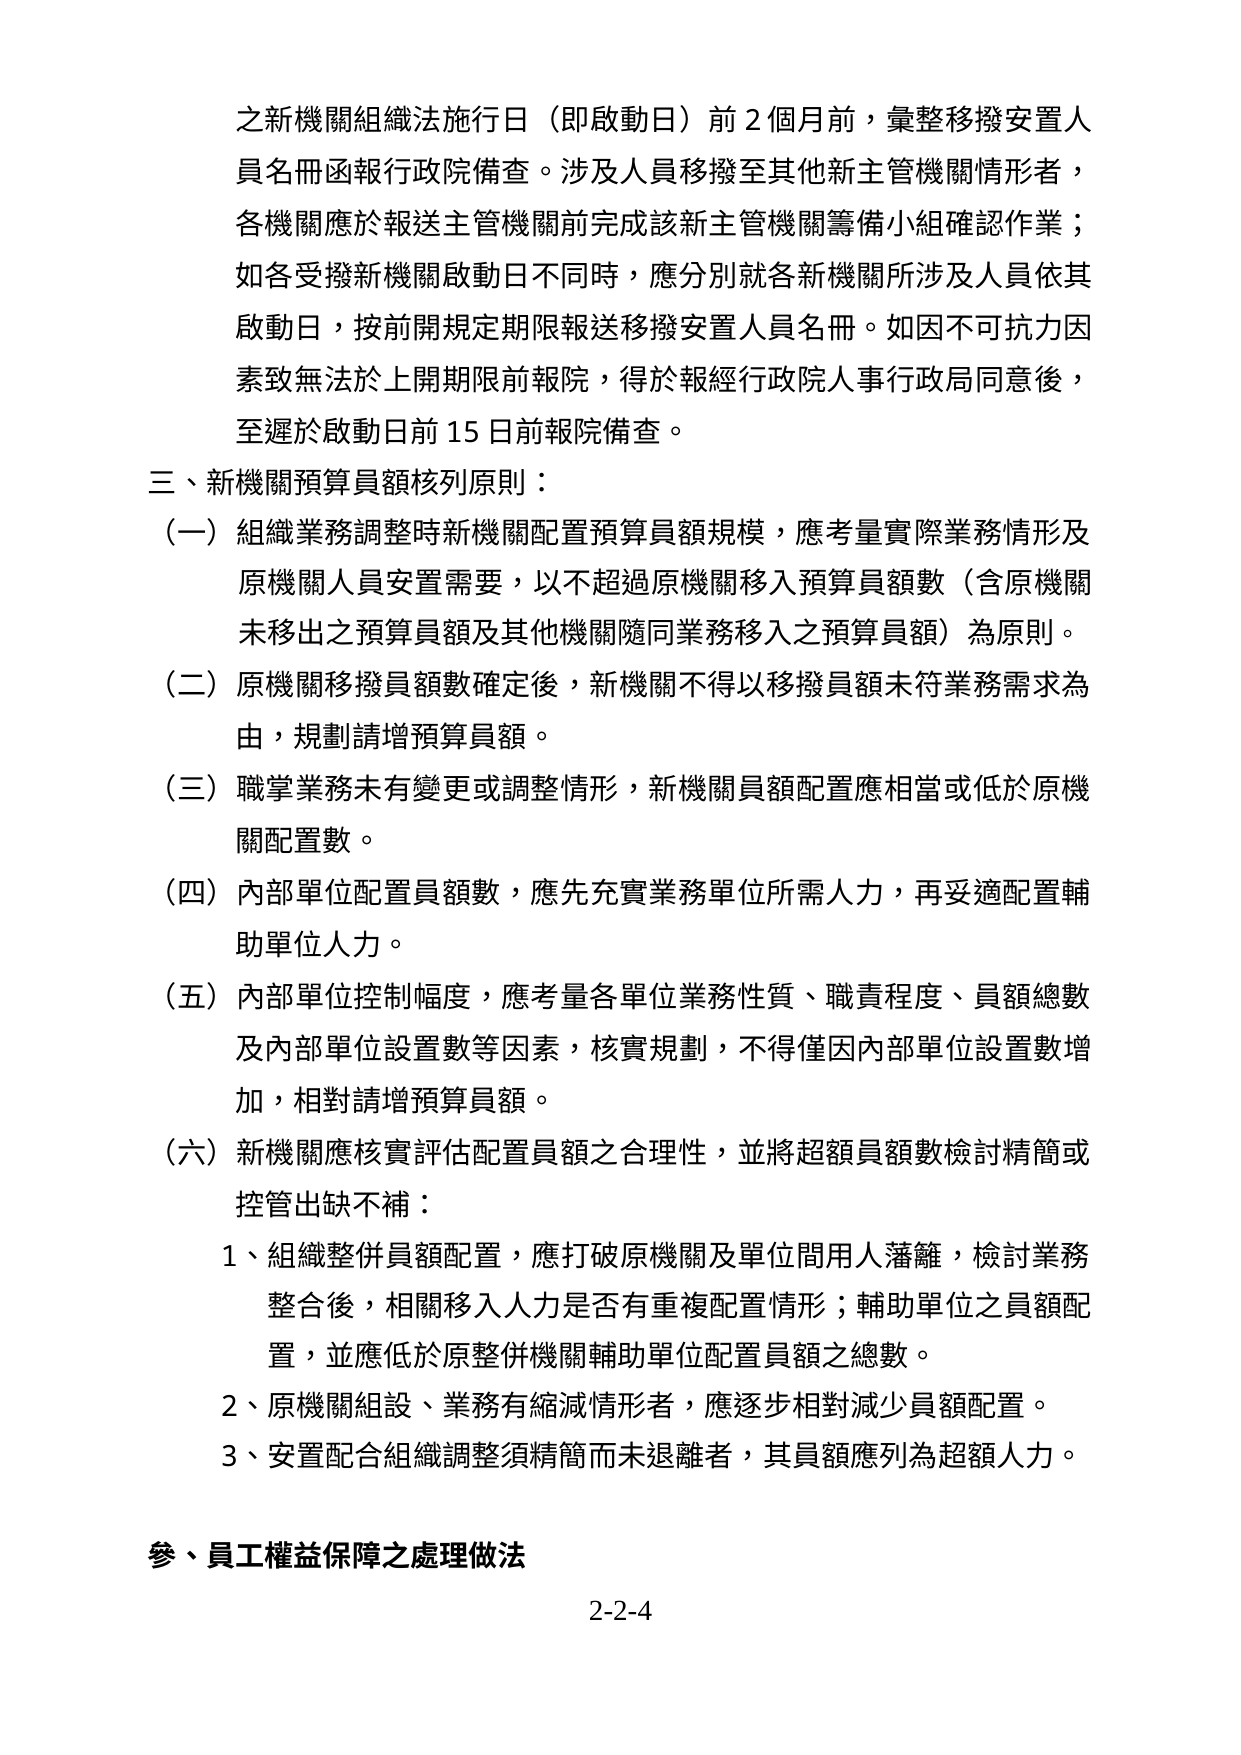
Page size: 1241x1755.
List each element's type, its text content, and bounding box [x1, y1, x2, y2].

text 1、組織整併員額配置，應打破原機關及單位間用人藩籬，檢討業務整合後，相關移入人力是否有重複配置情形；輔助單位之員額配置，並應低於原整併機關輔助單位配置員額之總數。 [220, 1226, 1093, 1376]
text 參、員工權益保障之處理做法 [148, 1526, 1093, 1576]
text （六）新機關應核實評估配置員額之合理性，並將超額員額數檢討精簡或控管出缺不補： [148, 1122, 1093, 1226]
text （三）職掌業務未有變更或調整情形，新機關員額配置應相當或低於原機關配置數。 [148, 757, 1093, 862]
text 三、新機關預算員額核列原則： [148, 453, 1098, 503]
text （五）內部單位控制幅度，應考量各單位業務性質、職責程度、員額總數及內部單位設置數等因素，核實規劃，不得僅因內部單位設置數增加，相對請增預算員額。 [148, 966, 1093, 1122]
text 2、原機關組設、業務有縮減情形者，應逐步相對減少員額配置。 [220, 1376, 1093, 1426]
text （一）組織業務調整時新機關配置預算員額規模，應考量實際業務情形及原機關人員安置需要，以不超過原機關移入預算員額數（含原機關未移出之預算員額及其他機關隨同業務移入之預算員額）為原則。 [148, 503, 1093, 653]
text （四）內部單位配置員額數，應先充實業務單位所需人力，再妥適配置輔助單位人力。 [148, 862, 1093, 966]
text 之新機關組織法施行日（即啟動日）前2個月前，彙整移撥安置人員名冊函報行政院備查。涉及人員移撥至其他新主管機關情形者，各機關應於報送主管機關前完成該新主管機關籌備小組確認作業；如各受撥新機關啟動日不同時，應分別就各新機關所涉及人員依其啟動日，按前開規定期限報送移撥安置人員名冊。如因不可抗力因素致無法於上開期限前報院，得於報經行政院人事行政局同意後，至遲於啟動日前15日前報院備查。 [148, 89, 1093, 453]
text （二）原機關移撥員額數確定後，新機關不得以移撥員額未符業務需求為由，規劃請增預算員額。 [148, 653, 1093, 757]
text 3、安置配合組織調整須精簡而未退離者，其員額應列為超額人力。 [220, 1426, 1093, 1476]
